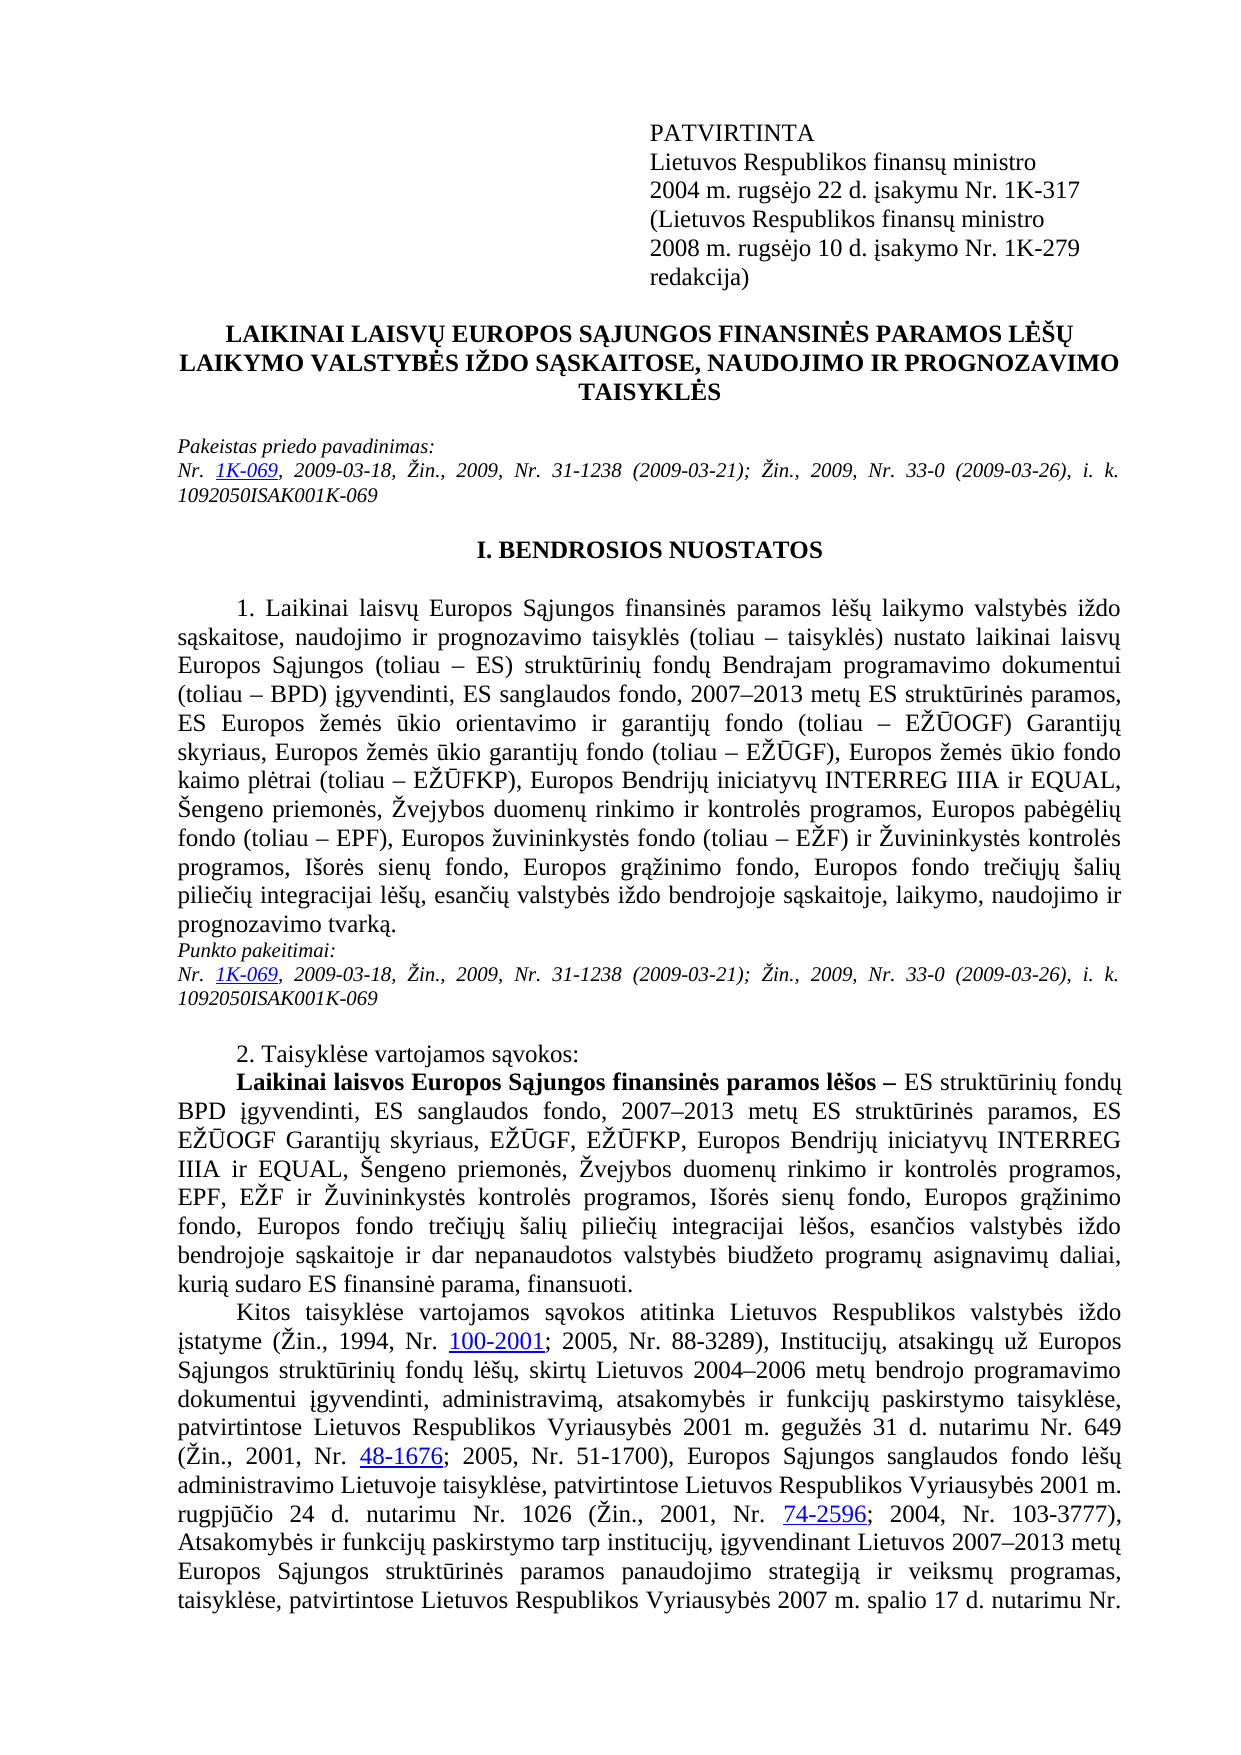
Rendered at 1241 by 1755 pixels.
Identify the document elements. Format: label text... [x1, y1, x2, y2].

text Laikinai laisvos Europos Sąjungos finansinės paramos lėšos – ES struktūrinių fondų BPD įgyvendinti, ES sanglaudos fondo, 2007–2013 metų ES struktūrinės paramos, ES EŽŪOGF Garantijų skyriaus, EŽŪGF, EŽŪFKP, Europos Bendrijų iniciatyvų INTERREG IIIA ir EQUAL, Šengeno priemonės, Žvejybos duomenų rinkimo ir kontrolės programos, EPF, EŽF ir Žuvininkystės kontrolės programos, Išorės sienų fondo, Europos grąžinimo fondo, Europos fondo trečiųjų šalių piliečių integracijai lėšos, esančios valstybės iždo bendrojoje sąskaitoje ir dar nepanaudotos valstybės biudžeto programų asignavimų daliai, kurią sudaro ES finansinė parama, finansuoti. [177, 1067, 1122, 1297]
text Kitos taisyklėse vartojamos sąvokos atitinka Lietuvos Respublikos valstybės iždo įstatyme (Žin., 1994, Nr. 100-2001; 2005, Nr. 88-3289), Institucijų, atsakingų už Europos Sąjungos struktūrinių fondų lėšų, skirtų Lietuvos 2004–2006 metų bendrojo programavimo dokumentui įgyvendinti, administravimą, atsakomybės ir funkcijų paskirstymo taisyklėse, patvirtintose Lietuvos Respublikos Vyriausybės 2001 m. gegužės 31 d. nutarimu Nr. 649 (Žin., 2001, Nr. 48-1676; 2005, Nr. 51-1700), Europos Sąjungos sanglaudos fondo lėšų administravimo Lietuvoje taisyklėse, patvirtintose Lietuvos Respublikos Vyriausybės 2001 m. rugpjūčio 24 d. nutarimu Nr. 1026 (Žin., 2001, Nr. 74-2596; 2004, Nr. 103-3777), Atsakomybės ir funkcijų paskirstymo tarp institucijų, įgyvendinant Lietuvos 2007–2013 metų Europos Sąjungos struktūrinės paramos panaudojimo strategiją ir veiksmų programas, taisyklėse, patvirtintose Lietuvos Respublikos Vyriausybės 2007 m. spalio 17 d. nutarimu Nr. [177, 1297, 1122, 1614]
text Nr. 1K-069, 2009-03-18, Žin., 2009, Nr. 31-1238 (2009-03-21); Žin., 2009, Nr. 33-0 (2009-03-26), i. k. 1092050ISAK001K-069 [177, 962, 1122, 1010]
text Pakeistas priedo pavadinimas: [177, 434, 1122, 458]
text LAIKINAI LAISVŲ EUROPOS SĄJUNGOS FINANSINĖS PARAMOS LĖŠŲ LAIKYMO VALSTYBĖS IŽDO SĄSKAITOSE, NAUDOJIMO IR PROGNOZAVIMO TAISYKLĖS [177, 319, 1122, 406]
text Punkto pakeitimai: [177, 938, 1122, 962]
text (Lietuvos Respublikos finansų ministro 2008 m. rugsėjo 10 d. įsakymo Nr. 1K-279 redakcija) [649, 204, 1122, 291]
text 2. Taisyklėse vartojamos sąvokos: [177, 1039, 1122, 1067]
text Lietuvos Respublikos finansų ministro 2004 m. rugsėjo 22 d. įsakymu Nr. 1K-317 [649, 147, 1122, 204]
text I. BENDROSIOS NUOSTATOS [177, 535, 1122, 564]
text 1. Laikinai laisvų Europos Sąjungos finansinės paramos lėšų laikymo valstybės iždo sąskaitose, naudojimo ir prognozavimo taisyklės (toliau – taisyklės) nustato laikinai laisvų Europos Sąjungos (toliau – ES) struktūrinių fondų Bendrajam programavimo dokumentui (toliau – BPD) įgyvendinti, ES sanglaudos fondo, 2007–2013 metų ES struktūrinės paramos, ES Europos žemės ūkio orientavimo ir garantijų fondo (toliau – EŽŪOGF) Garantijų skyriaus, Europos žemės ūkio garantijų fondo (toliau – EŽŪGF), Europos žemės ūkio fondo kaimo plėtrai (toliau – EŽŪFKP), Europos Bendrijų iniciatyvų INTERREG IIIA ir EQUAL, Šengeno priemonės, Žvejybos duomenų rinkimo ir kontrolės programos, Europos pabėgėlių fondo (toliau – EPF), Europos žuvininkystės fondo (toliau – EŽF) ir Žuvininkystės kontrolės programos, Išorės sienų fondo, Europos grąžinimo fondo, Europos fondo trečiųjų šalių piliečių integracijai lėšų, esančių valstybės iždo bendrojoje sąskaitoje, laikymo, naudojimo ir prognozavimo tvarką. [177, 593, 1122, 938]
text PATVIRTINTA [649, 118, 1122, 147]
text Nr. 1K-069, 2009-03-18, Žin., 2009, Nr. 31-1238 (2009-03-21); Žin., 2009, Nr. 33-0 (2009-03-26), i. k. 1092050ISAK001K-069 [177, 458, 1122, 507]
